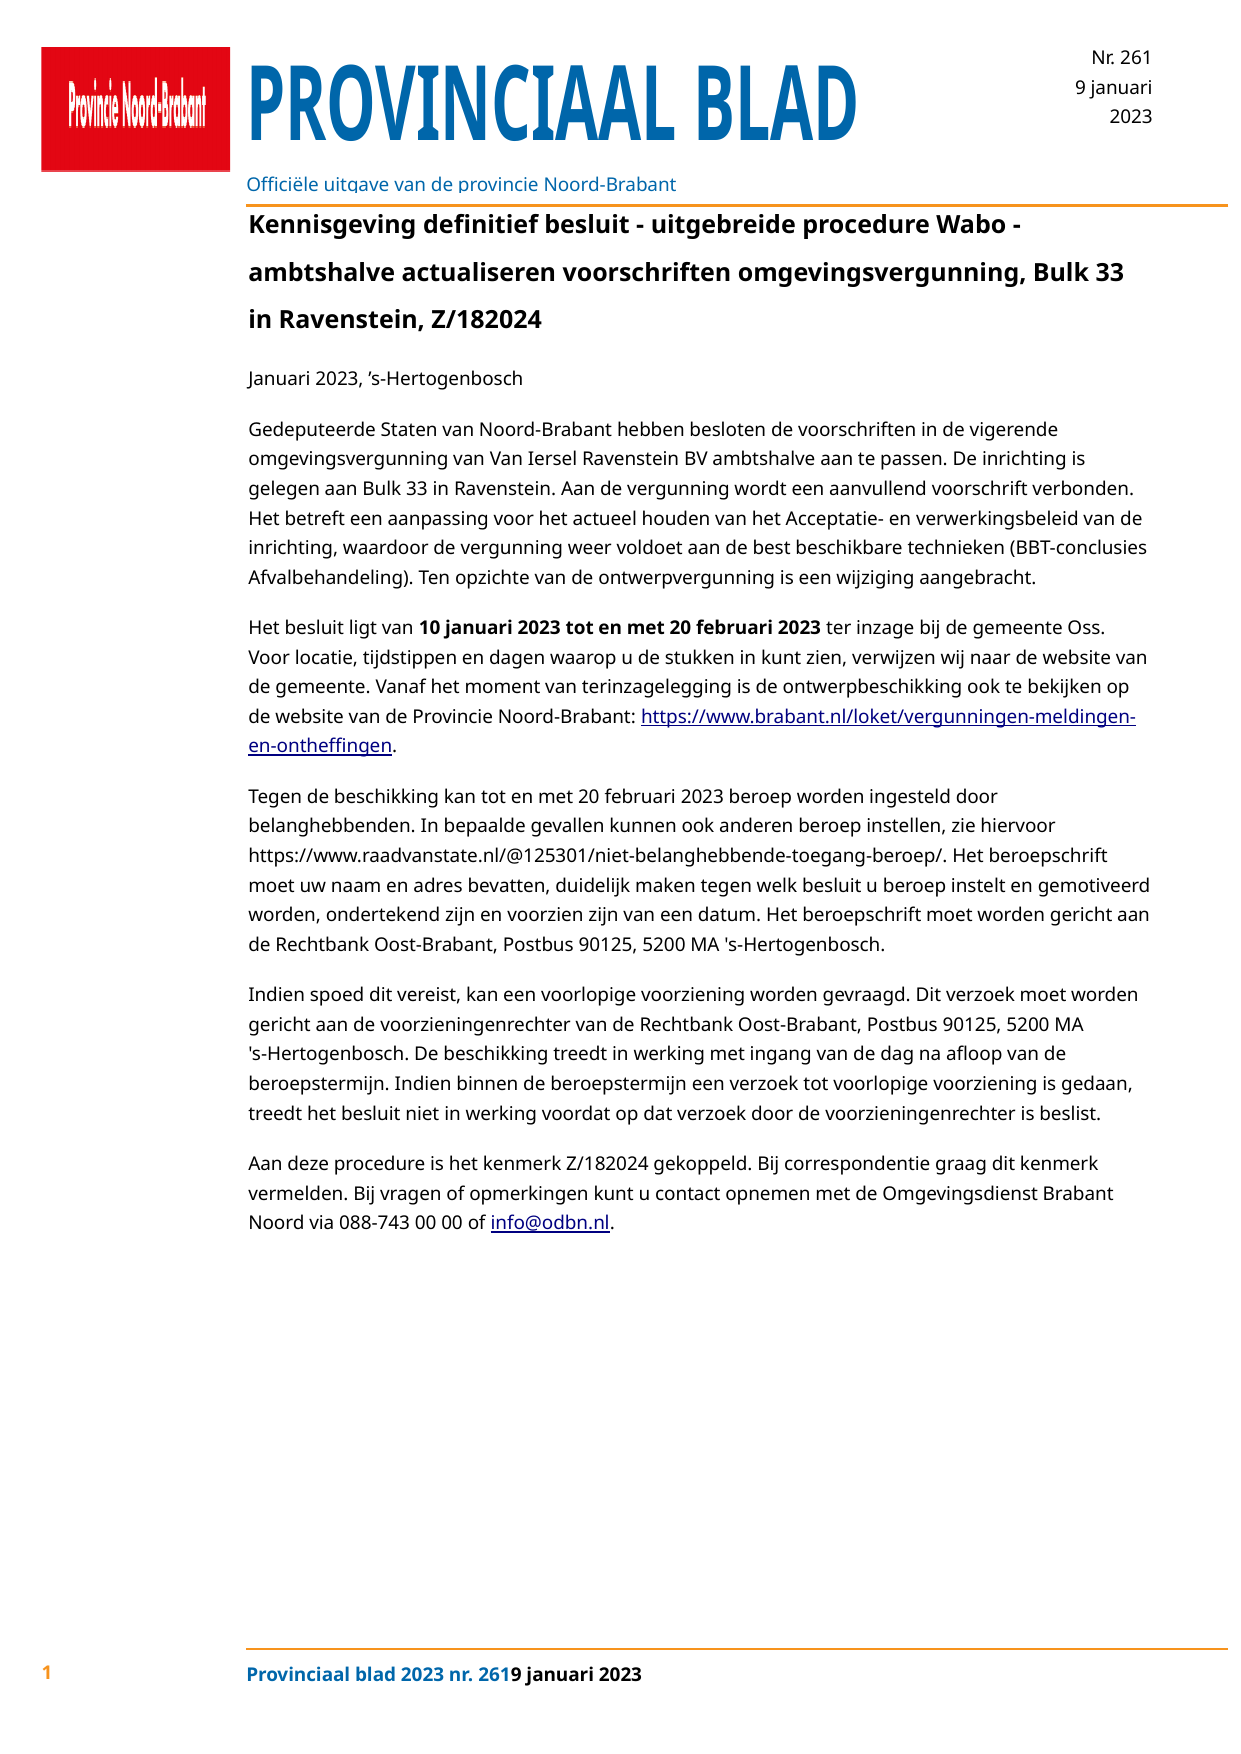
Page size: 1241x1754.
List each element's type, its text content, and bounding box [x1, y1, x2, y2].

text Januari 2023, ’s-Hertogenbosch [248, 366, 1152, 391]
text Indien spoed dit vereist, kan een voorlopige voorziening worden gevraagd. Dit verzoek moet worden gericht aan de voorzieningenrechter van de Rechtbank Oost-Brabant, Postbus 90125, 5200 MA 's‑Hertogenbosch. De beschikking treedt in werking met ingang van de dag na afloop van de beroepstermijn. Indien binnen de beroepstermijn een verzoek tot voorlopige voorziening is gedaan, treedt het besluit niet in werking voordat op dat verzoek door de voorzieningenrechter is beslist. [248, 981, 1152, 1125]
text Kennisgeving definitief besluit - uitgebreide procedure Wabo - ambtshalve actualiseren voorschriften omgevingsvergunning, Bulk 33 in Ravenstein, Z/182024 [248, 207, 1152, 336]
text Aan deze procedure is het kenmerk Z/182024 gekoppeld. Bij correspondentie graag dit kenmerk vermelden. Bij vragen of opmerkingen kunt u contact opnemen met de Omgevingsdienst Brabant Noord via 088-743 00 00 of info@odbn.nl. [248, 1150, 1152, 1235]
text Tegen de beschikking kan tot en met 20 februari 2023 beroep worden ingesteld door belanghebbenden. In bepaalde gevallen kunnen ook anderen beroep instellen, zie hiervoor https://www.raadvanstate.nl/@125301/niet-belanghebbende-toegang-beroep/. Het beroepschrift moet uw naam en adres bevatten, duidelijk maken tegen welk besluit u beroep instelt en gemotiveerd worden, ondertekend zijn en voorzien zijn van een datum. Het beroepschrift moet worden gericht aan de Rechtbank Oost-Brabant, Postbus 90125, 5200 MA 's-Hertogenbosch. [248, 783, 1152, 957]
picture [41, 47, 231, 172]
text Het besluit ligt van 10 januari 2023 tot en met 20 februari 2023 ter inzage bij de gemeente Oss. Voor locatie, tijdstippen en dagen waarop u de stukken in kunt zien, verwijzen wij naar de website van de gemeente. Vanaf het moment van terinzagelegging is de ontwerpbeschikking ook te bekijken op de website van de Provincie Noord-Brabant: https://www.brabant.nl/loket/vergunningen-meldingen-en-ontheffingen. [248, 614, 1152, 758]
text Gedeputeerde Staten van Noord-Brabant hebben besloten de voorschriften in de vigerende omgevingsvergunning van Van Iersel Ravenstein BV ambtshalve aan te passen. De inrichting is gelegen aan Bulk 33 in Ravenstein. Aan de vergunning wordt een aanvullend voorschrift verbonden. Het betreft een aanpassing voor het actueel houden van het Acceptatie- en verwerkingsbeleid van de inrichting, waardoor de vergunning weer voldoet aan de best beschikbare technieken (BBT-conclusies Afvalbehandeling). Ten opzichte van de ontwerpvergunning is een wijziging aangebracht. [248, 416, 1152, 589]
